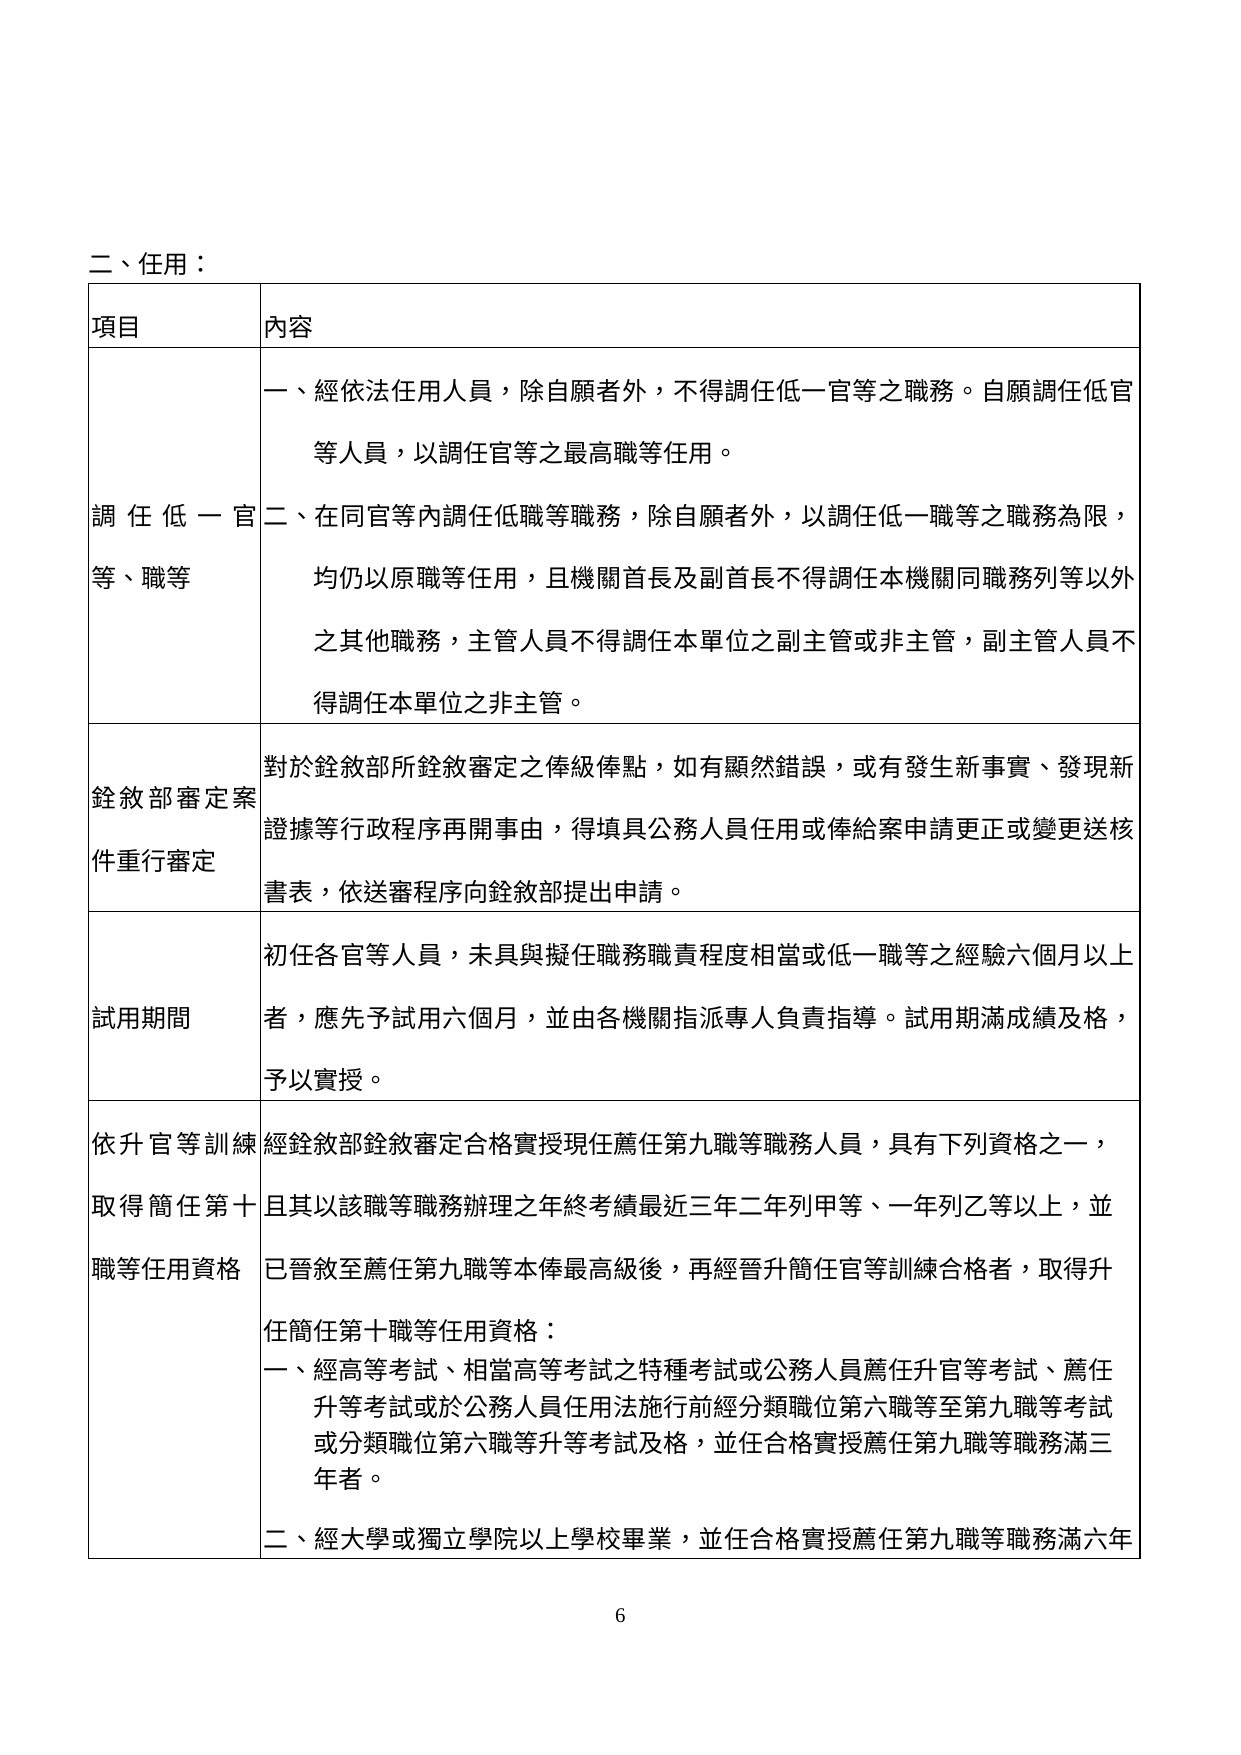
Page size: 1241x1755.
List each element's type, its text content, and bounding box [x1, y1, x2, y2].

table_cell 對於銓敘部所銓敘審定之俸級俸點，如有顯然錯誤，或有發生新事實、發現新證據等行政程序再開事由，得填具公務人員任用或俸給案申請更正或變更送核書表，依送審程序向銓敘部提出申請。 [261, 724, 1139, 911]
table_cell 一、經依法任用人員，除自願者外，不得調任低一官等之職務。自願調任低官等人員，以調任官等之最高職等任用。 二、在同官等內調任低職等職務，除自願者外，以調任低一職等之職務為限，均仍以原職等任用，且機關首長及副首長不得調任本機關同職務列等以外之其他職務，主管人員不得調任本單位之副主管或非主管，副主管人員不得調任本單位之非主管。 [261, 348, 1139, 723]
text 二、任用： [89, 221, 1152, 283]
table_cell 初任各官等人員，未具與擬任職務職責程度相當或低一職等之經驗六個月以上者，應先予試用六個月，並由各機關指派專人負責指導。試用期滿成績及格，予以實授。 [261, 912, 1139, 1100]
table_header 項目 [89, 284, 260, 347]
table_cell 依升官等訓練取得簡任第十職等任用資格 [89, 1101, 260, 1558]
table_cell 試用期間 [89, 912, 260, 1100]
table_header 內容 [261, 284, 1139, 347]
table_cell 調任低一官等、職等 [89, 348, 260, 723]
table_cell 經銓敘部銓敘審定合格實授現任薦任第九職等職務人員，具有下列資格之一，且其以該職等職務辦理之年終考績最近三年二年列甲等、一年列乙等以上，並已晉敘至薦任第九職等本俸最高級後，再經晉升簡任官等訓練合格者，取得升任簡任第十職等任用資格： 一、經高等考試、相當高等考試之特種考試或公務人員薦任升官等考試、薦任升等考試或於公務人員任用法施行前經分類職位第六職等至第九職等考試或分類職位第六職等升等考試及格，並任合格實授薦任第九職等職務滿三年者。 二、經大學或獨立學院以上學校畢業，並任合格實授薦任第九職等職務滿六年 [261, 1101, 1139, 1558]
table_cell 銓敘部審定案件重行審定 [89, 724, 260, 911]
